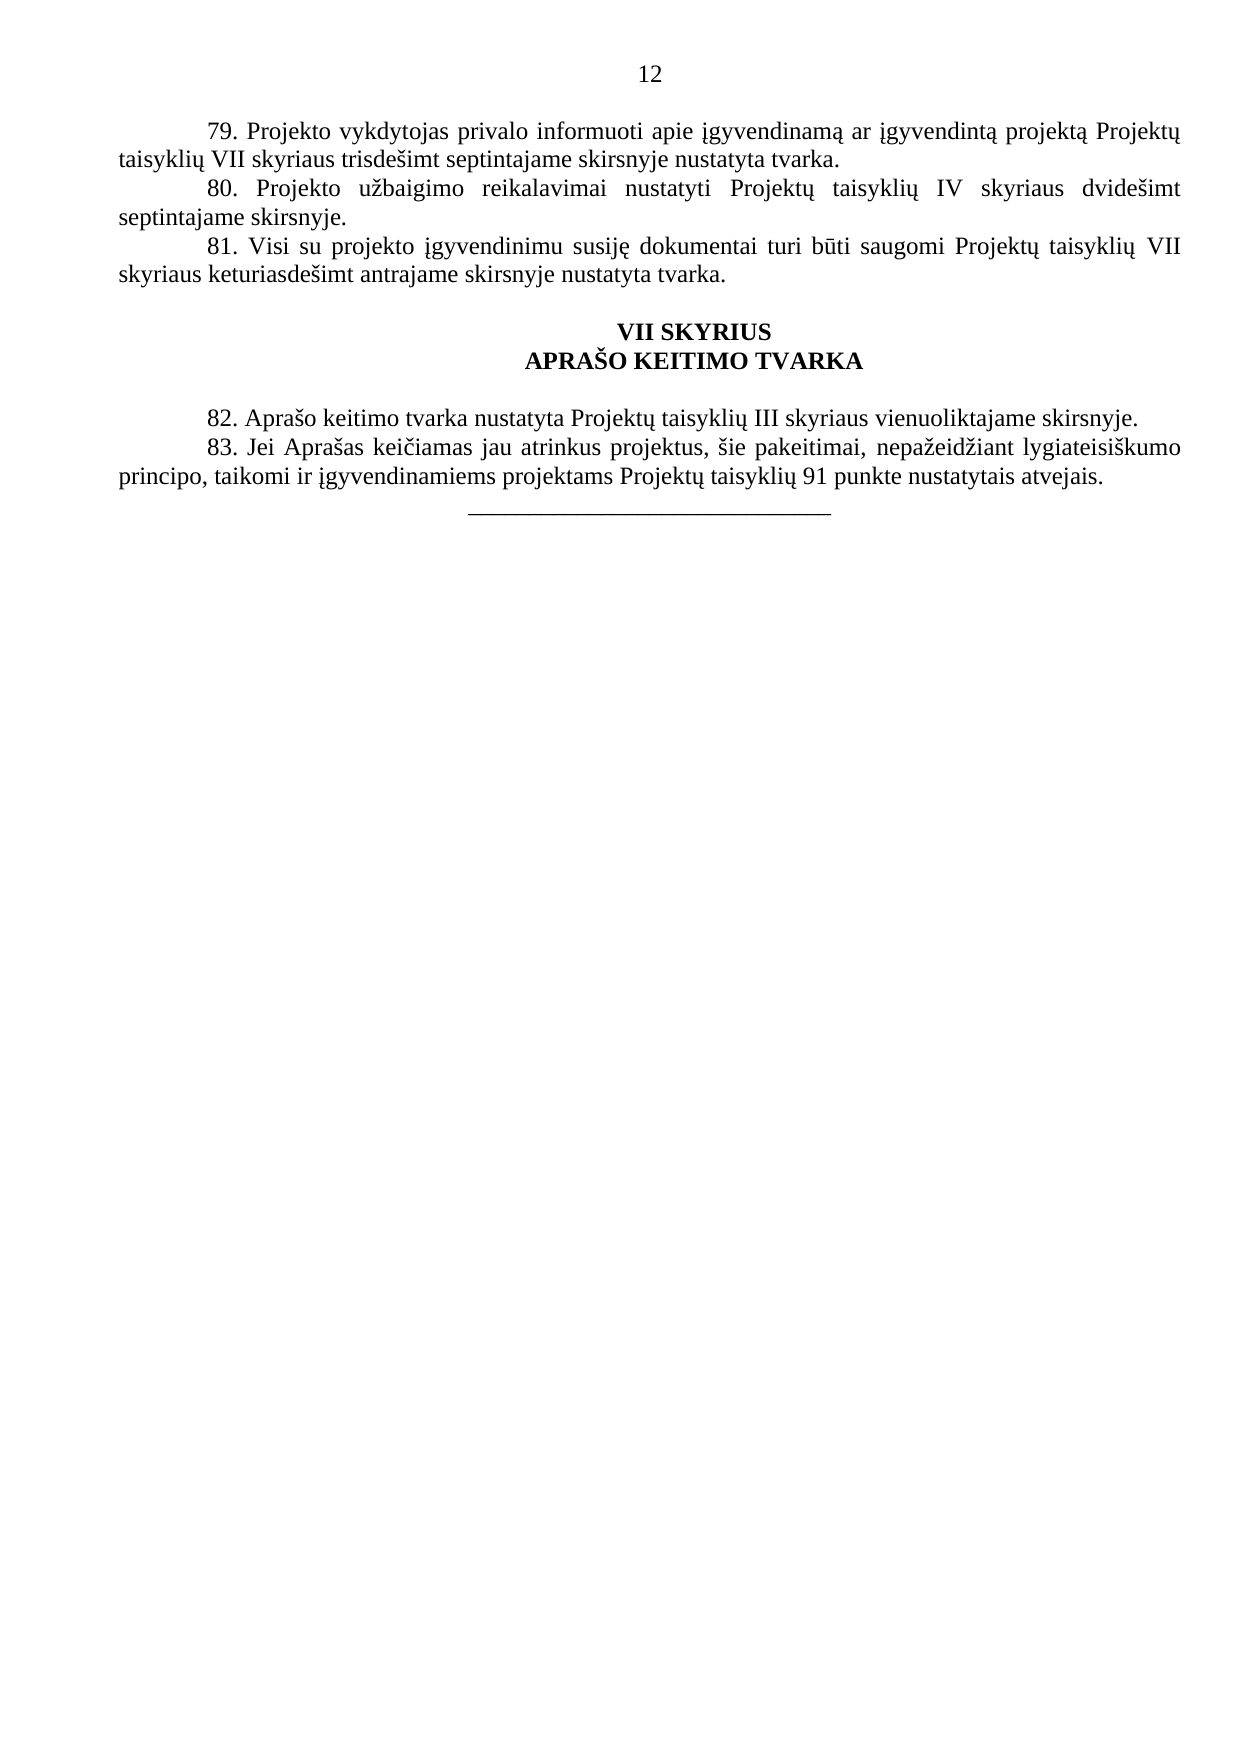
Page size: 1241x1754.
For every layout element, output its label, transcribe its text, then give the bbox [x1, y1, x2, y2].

text 82. Aprašo keitimo tvarka nustatyta Projektų taisyklių III skyriaus vienuoliktajame skirsnyje. [118, 403, 1181, 432]
text 79. Projekto vykdytojas privalo informuoti apie įgyvendinamą ar įgyvendintą projektą Projektų taisyklių VII skyriaus trisdešimt septintajame skirsnyje nustatyta tvarka. [118, 116, 1181, 173]
text VII SKYRIUS [118, 317, 1181, 346]
text ______________________________ [118, 489, 1181, 518]
text 81. Visi su projekto įgyvendinimu susiję dokumentai turi būti saugomi Projektų taisyklių VII skyriaus keturiasdešimt antrajame skirsnyje nustatyta tvarka. [118, 231, 1181, 288]
text APRAŠO KEITIMO TVARKA [118, 346, 1181, 374]
text 83. Jei Aprašas keičiamas jau atrinkus projektus, šie pakeitimai, nepažeidžiant lygiateisiškumo principo, taikomi ir įgyvendinamiems projektams Projektų taisyklių 91 punkte nustatytais atvejais. [118, 432, 1181, 489]
text 80. Projekto užbaigimo reikalavimai nustatyti Projektų taisyklių IV skyriaus dvidešimt septintajame skirsnyje. [118, 173, 1181, 231]
